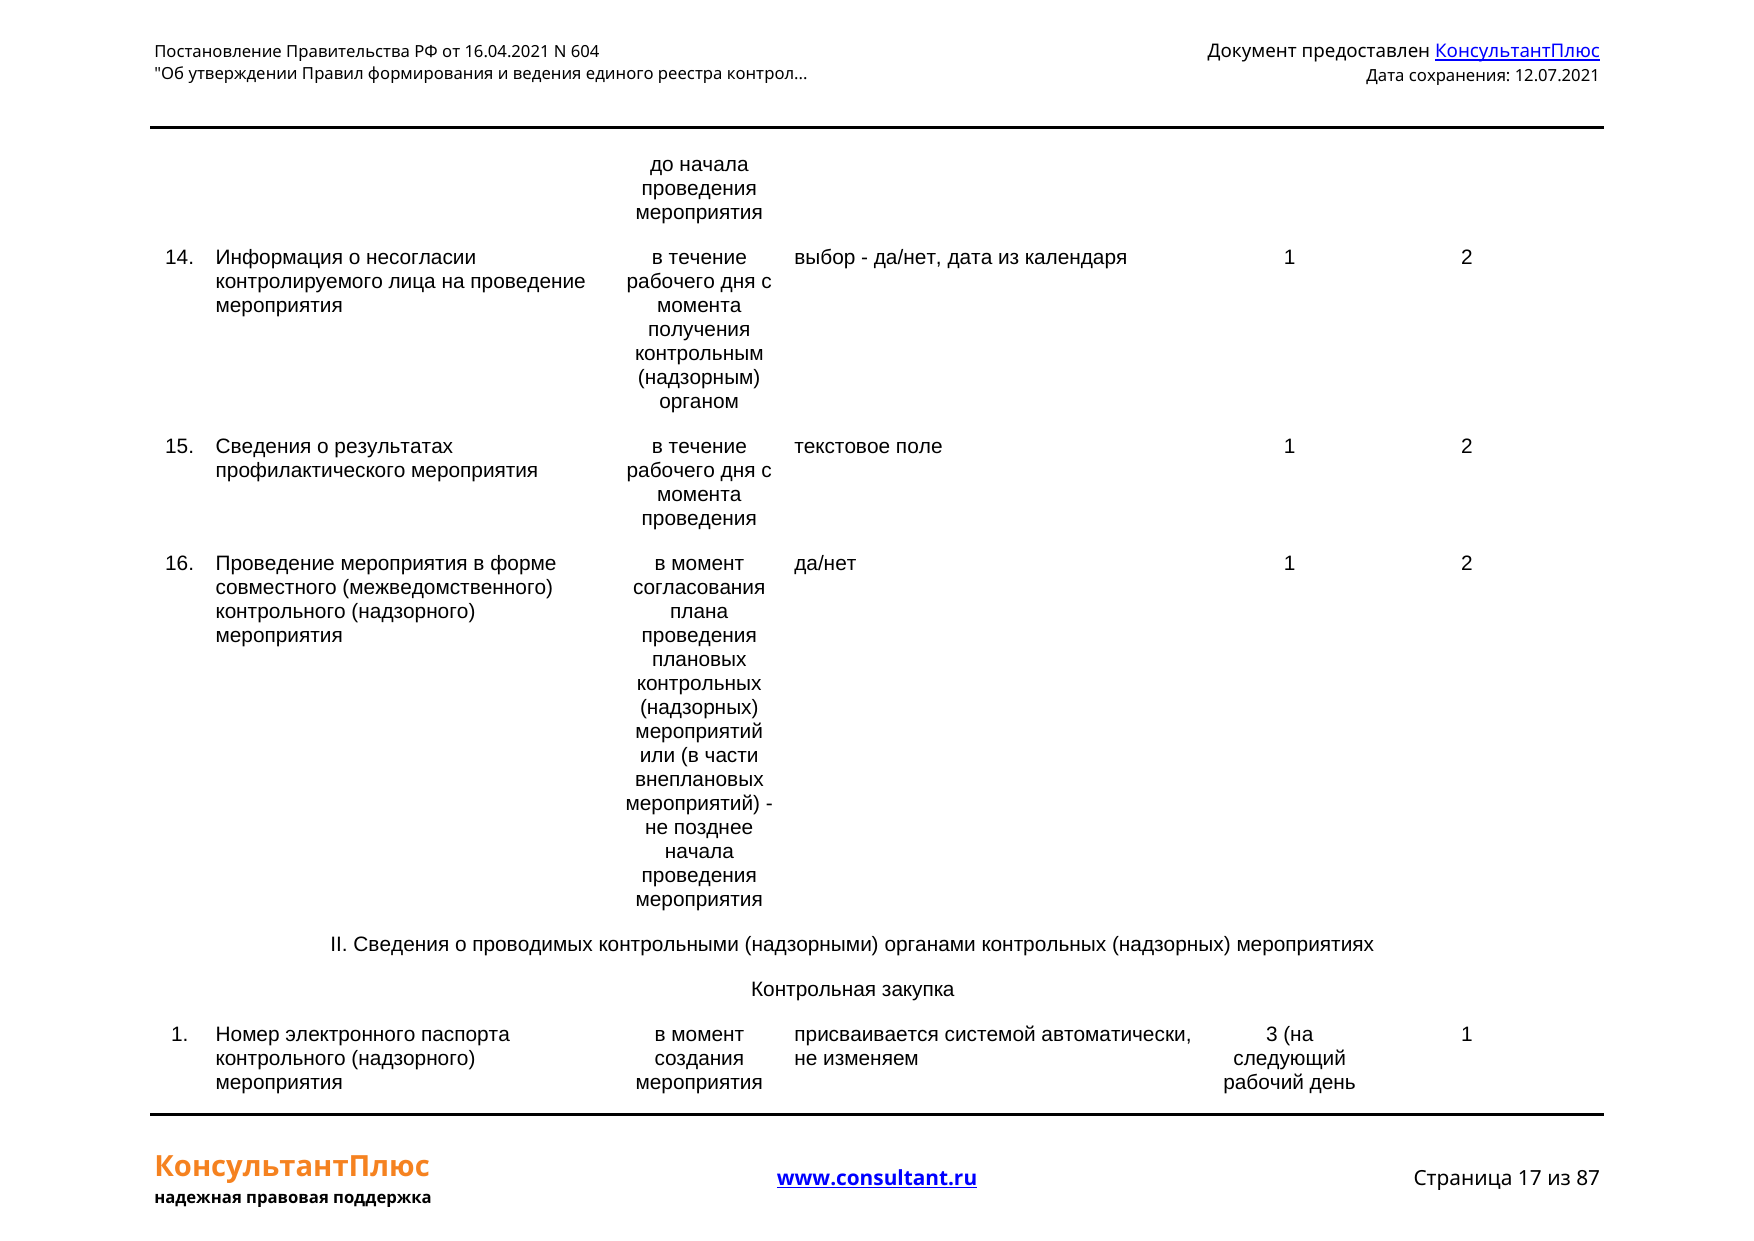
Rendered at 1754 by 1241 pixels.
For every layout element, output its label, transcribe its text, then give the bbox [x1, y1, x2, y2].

table_cell в момент согласования плана проведения плановых контрольных (надзорных) мероприятий или (в части внеплановых мероприятий) - не позднее начала проведения мероприятия [611, 541, 788, 921]
table_cell 15. [150, 424, 209, 541]
table_cell Сведения о результатах профилактического мероприятия [209, 424, 611, 541]
table_cell [788, 141, 1201, 234]
table_cell [1378, 141, 1555, 234]
table_cell 1 [1378, 1012, 1555, 1105]
table_cell 1 [1201, 235, 1378, 423]
table_cell 2 [1378, 235, 1555, 423]
table_cell 3 (на следующий рабочий день [1201, 1012, 1378, 1105]
table_cell 1. [150, 1012, 209, 1105]
table_cell [209, 141, 611, 234]
table_cell Информация о несогласии контролируемого лица на проведение мероприятия [209, 235, 611, 423]
table_cell 2 [1378, 541, 1555, 921]
table_cell текстовое поле [788, 424, 1201, 541]
table_cell в течение рабочего дня с момента проведения [611, 424, 788, 541]
table_cell 1 [1201, 541, 1378, 921]
table_cell 2 [1378, 424, 1555, 541]
table_cell Номер электронного паспорта контрольного (надзорного) мероприятия [209, 1012, 611, 1105]
table_cell 1 [1201, 424, 1378, 541]
table_cell до начала проведения мероприятия [611, 141, 788, 234]
table_cell [1201, 141, 1378, 234]
table_cell в течение рабочего дня с момента получения контрольным (надзорным) органом [611, 235, 788, 423]
table_cell выбор - да/нет, дата из календаря [788, 235, 1201, 423]
table_cell Контрольная закупка [150, 966, 1555, 1012]
table_cell да/нет [788, 541, 1201, 921]
table_cell присваивается системой автоматически, не изменяем [788, 1012, 1201, 1105]
table_cell 16. [150, 541, 209, 921]
table_cell 14. [150, 235, 209, 423]
table_cell [150, 141, 209, 234]
table_cell Проведение мероприятия в форме совместного (межведомственного) контрольного (надзорного) мероприятия [209, 541, 611, 921]
table_cell II. Сведения о проводимых контрольными (надзорными) органами контрольных (надзорных) мероприятиях [150, 921, 1555, 966]
table_cell в момент создания мероприятия [611, 1012, 788, 1105]
